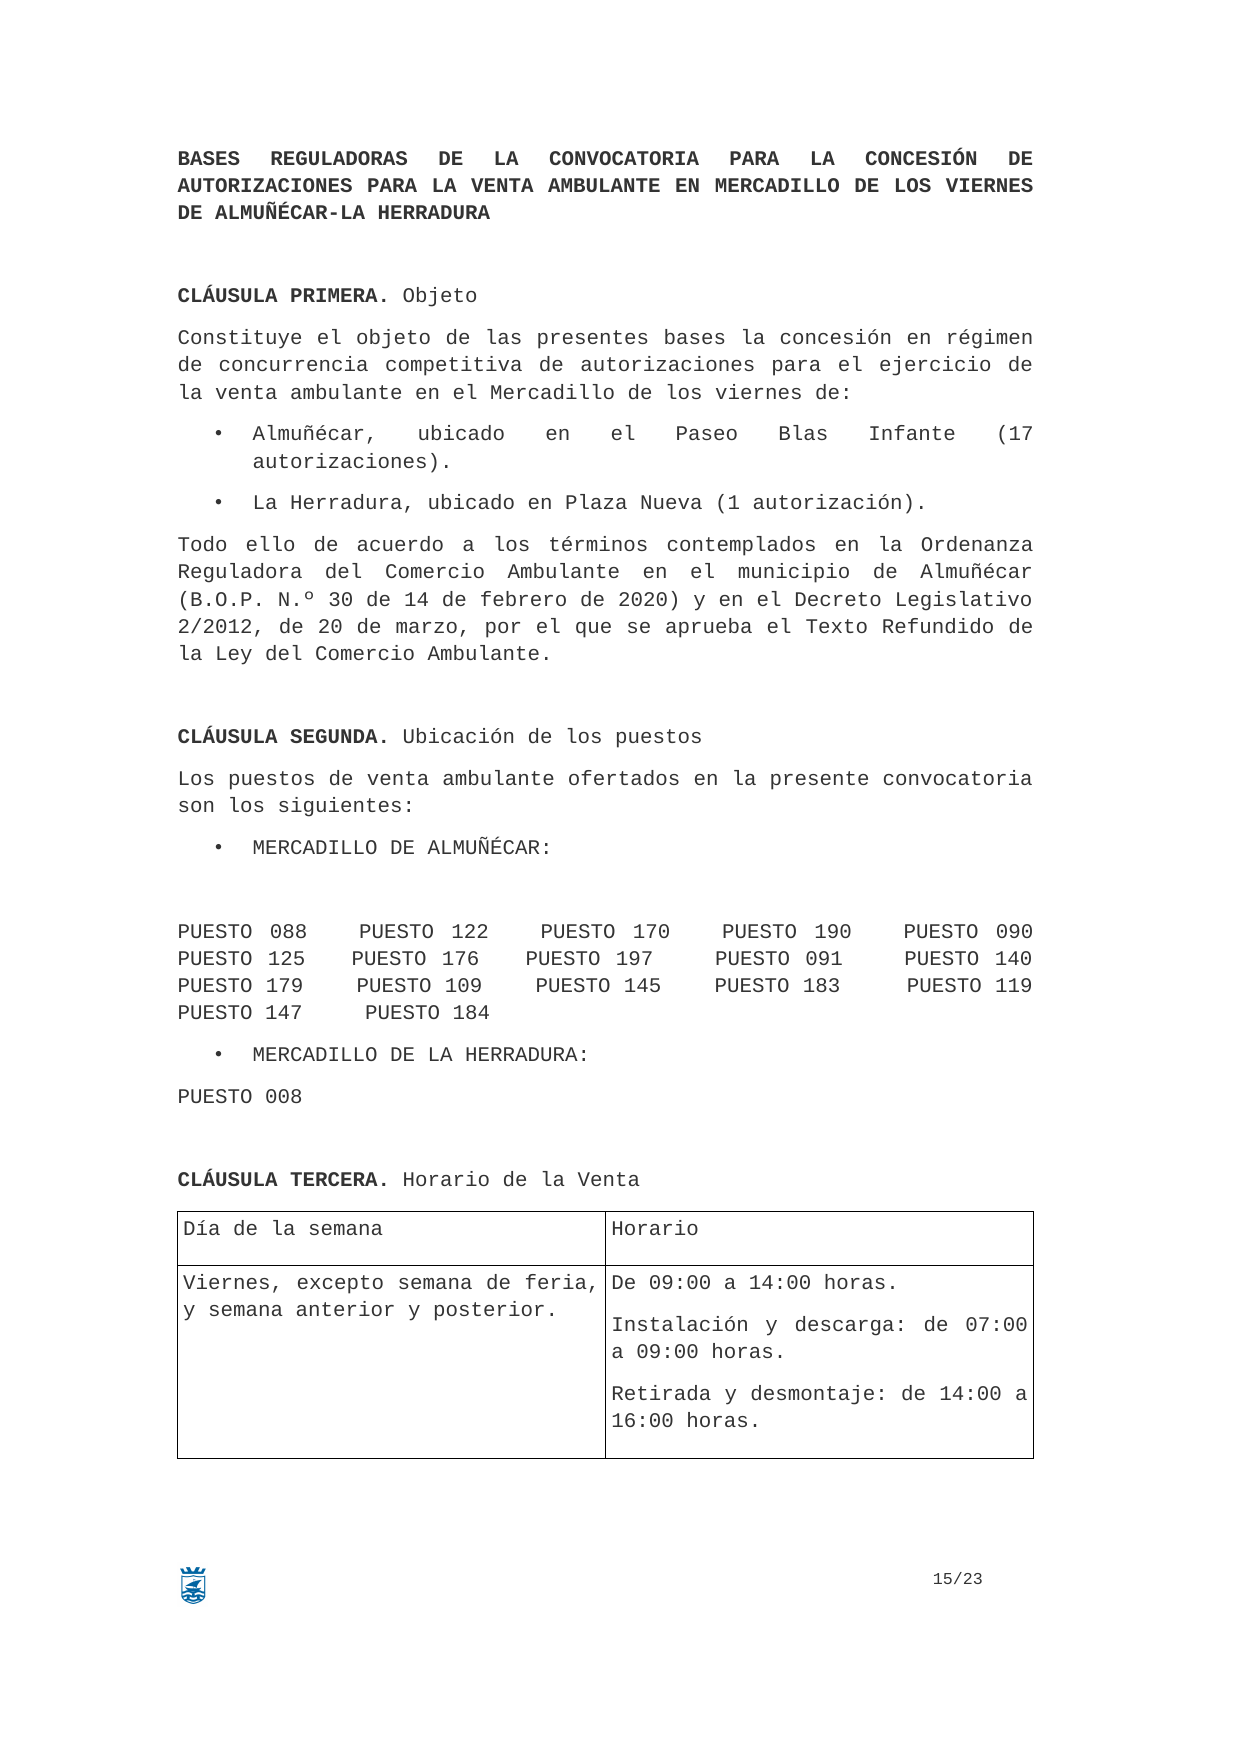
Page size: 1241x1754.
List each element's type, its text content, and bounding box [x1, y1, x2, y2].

text PUESTO 008 [177, 1086, 1033, 1109]
text CLÁUSULA TERCERA. Horario de la Venta [177, 1169, 1033, 1193]
list MERCADILLO DE ALMUÑÉCAR: [215, 837, 1033, 861]
list La Herradura, ubicado en Plaza Nueva (1 autorización). [215, 492, 1033, 516]
table_cell Viernes, excepto semana de feria, y semana anterior y posterior. [178, 1266, 605, 1458]
list MERCADILLO DE LA HERRADURA: [215, 1044, 1033, 1068]
list Almuñécar, ubicado en el Paseo Blas Infante (17 autorizaciones). [215, 423, 1033, 474]
text BASES REGULADORAS DE LA CONVOCATORIA PARA LA CONCESIÓN DE AUTORIZACIONES PARA LA VENTA AMBULANTE EN MERCADILLO DE LOS VIERNES DE ALMUÑÉCAR-LA HERRADURA [177, 148, 1033, 226]
text Constituye el objeto de las presentes bases la concesión en régimen de concurrencia competitiva de autorizaciones para el ejercicio de la venta ambulante en el Mercadillo de los viernes de: [177, 327, 1033, 405]
text CLÁUSULA PRIMERA. Objeto [177, 286, 1033, 309]
picture [177, 1562, 208, 1607]
table_header Día de la semana [178, 1212, 605, 1265]
text PUESTO 088 PUESTO 122 PUESTO 170 PUESTO 190 PUESTO 090 PUESTO 125 PUESTO 176 PUESTO 197 PUESTO 091 PUESTO 140 PUESTO 179 PUESTO 109 PUESTO 145 PUESTO 183 PUESTO 119 PUESTO 147 PUESTO 184 [177, 921, 1033, 1026]
text Todo ello de acuerdo a los términos contemplados en la Ordenanza Reguladora del Comercio Ambulante en el municipio de Almuñécar (B.O.P. N.º 30 de 14 de febrero de 2020) y en el Decreto Legislativo 2/2012, de 20 de marzo, por el que se aprueba el Texto Refundido de la Ley del Comercio Ambulante. [177, 534, 1033, 667]
table_cell De 09:00 a 14:00 horas. Instalación y descarga: de 07:00 a 09:00 horas. Retirada y desmontaje: de 14:00 a 16:00 horas. [606, 1266, 1033, 1458]
text CLÁUSULA SEGUNDA. Ubicación de los puestos [177, 726, 1033, 750]
text Los puestos de venta ambulante ofertados en la presente convocatoria son los siguientes: [177, 768, 1033, 819]
table_header Horario [606, 1212, 1033, 1265]
